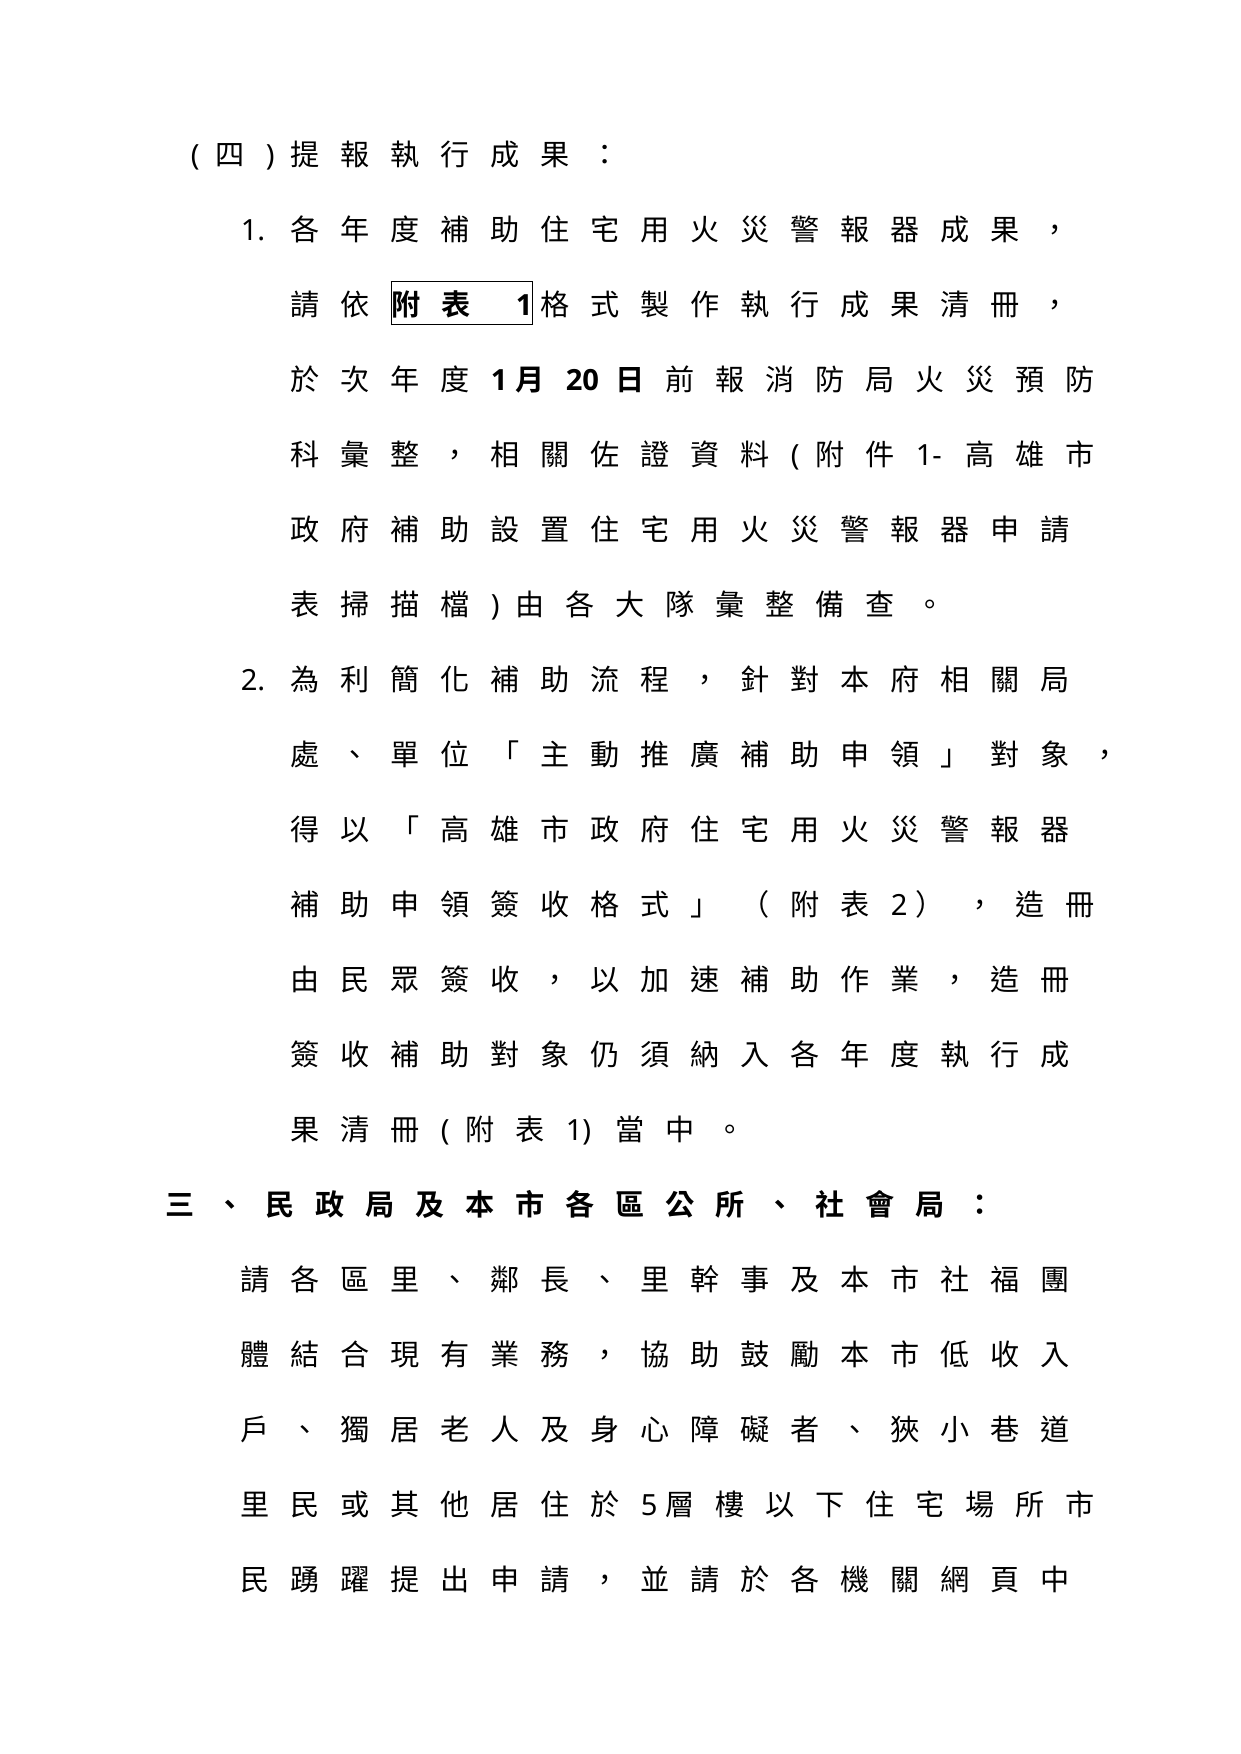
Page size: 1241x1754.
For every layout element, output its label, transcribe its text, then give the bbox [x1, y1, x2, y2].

text 請各區里、鄰長、里幹事及本市社福團體結合現有業務，協助鼓勵本市低收入戶、獨居老人及身心障礙者、狹小巷道里民或其他居住於5層樓以下住宅場所市民踴躍提出申請，並請於各機關網頁中 [229, 1241, 1116, 1616]
list 為利簡化補助流程，針對本府相關局處、單位「主動推廣補助申領」對象，得以「高雄市政府住宅用火災警報器補助申領簽收格式」（附表2），造冊由民眾簽收，以加速補助作業，造冊簽收補助對象仍須納入各年度執行成果清冊(附表1)當中。 [241, 641, 1116, 1166]
text 三、民政局及本市各區公所、社會局： [166, 1166, 1116, 1241]
list 各年度補助住宅用火災警報器成果，請依附表1格式製作執行成果清冊，於次年度1月20日前報消防局火災預防科彙整，相關佐證資料(附件1-高雄市政府補助設置住宅用火災警報器申請表掃描檔)由各大隊彙整備查。 [241, 191, 1116, 641]
list 提報執行成果： [191, 116, 1116, 191]
